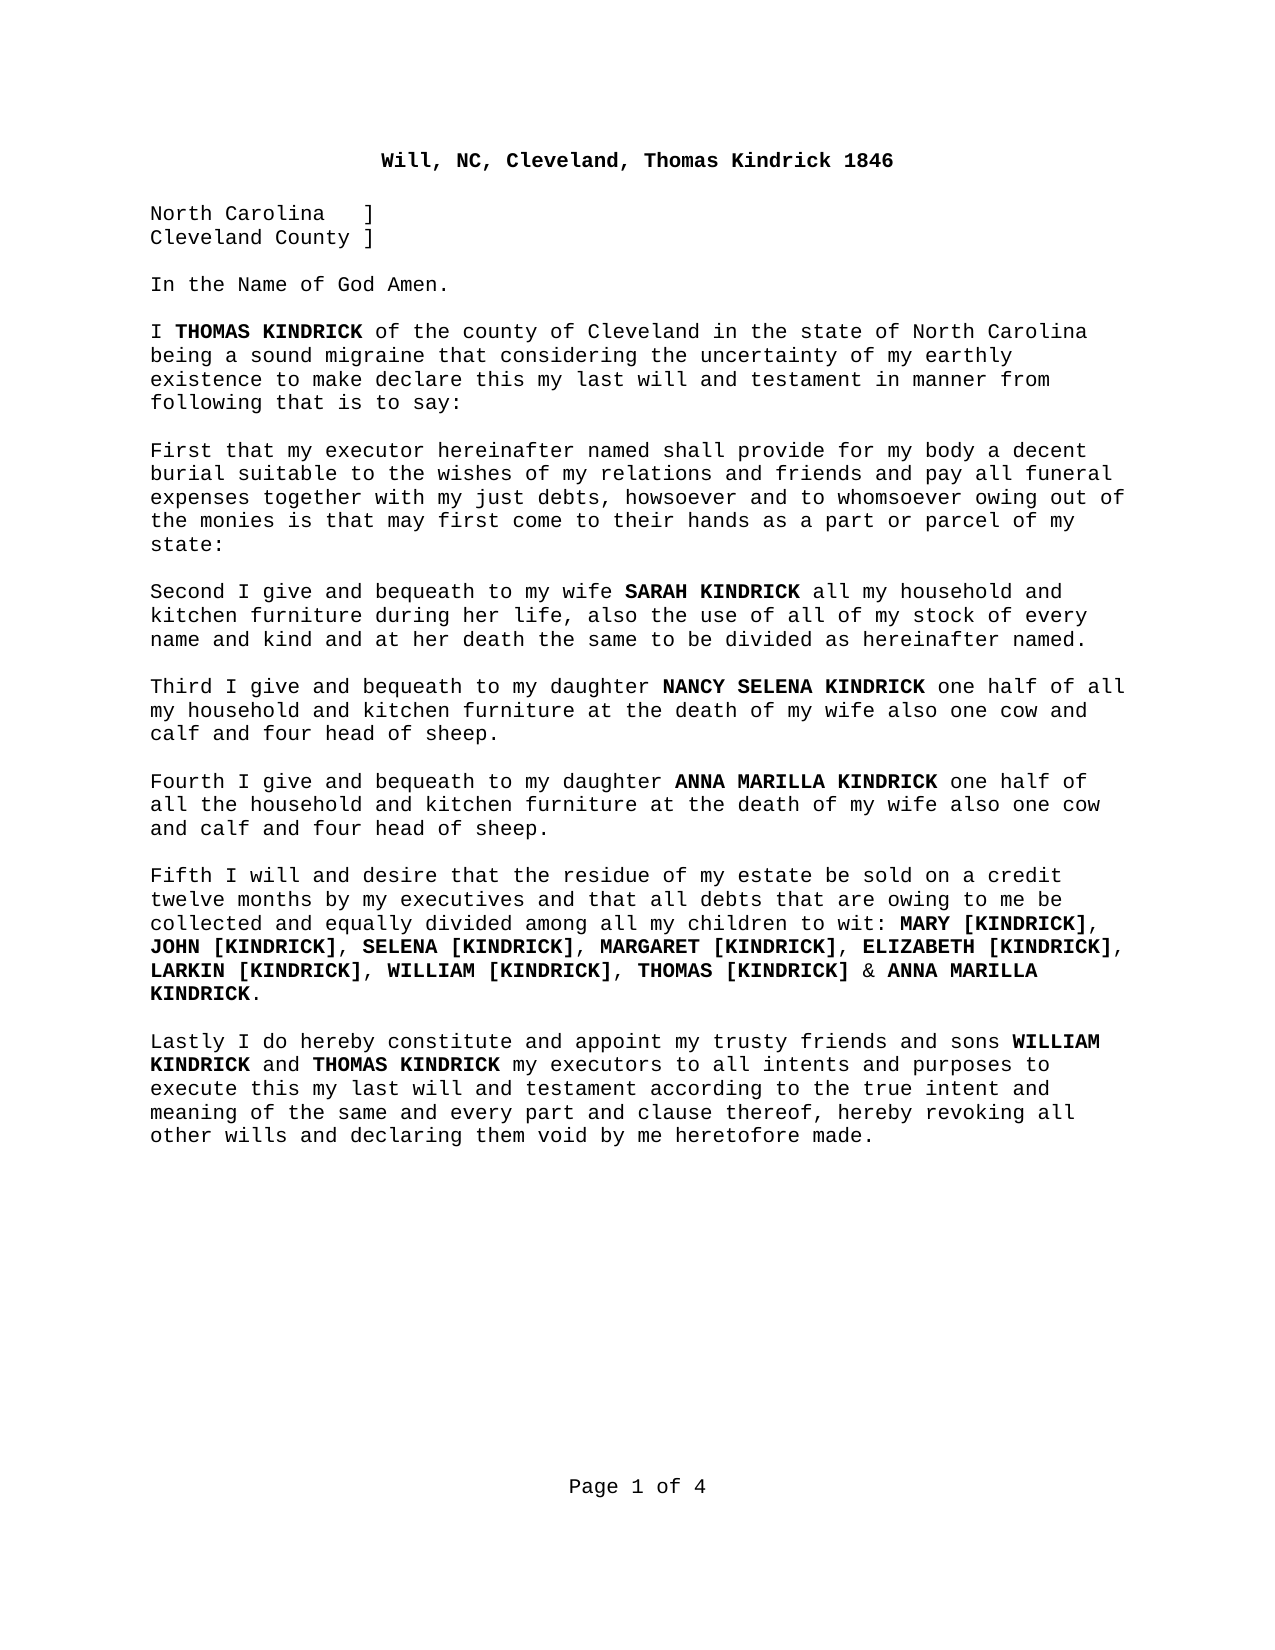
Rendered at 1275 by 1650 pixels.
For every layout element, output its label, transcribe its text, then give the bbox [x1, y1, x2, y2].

text Cleveland County ] [150, 227, 1125, 250]
text In the Name of God Amen. [150, 274, 1125, 298]
text North Carolina ] [150, 203, 1125, 227]
text Lastly I do hereby constitute and appoint my trusty friends and sons William Kindrick and Thomas Kindrick my executors to all intents and purposes to execute this my last will and testament according to the true intent and meaning of the same and every part and clause thereof, hereby revoking all other wills and declaring them void by me heretofore made. [150, 1031, 1125, 1149]
text First that my executor hereinafter named shall provide for my body a decent burial suitable to the wishes of my relations and friends and pay all funeral expenses together with my just debts, howsoever and to whomsoever owing out of the monies is that may first come to their hands as a part or parcel of my state: [150, 439, 1125, 558]
text Fourth I give and bequeath to my daughter Anna Marilla Kindrick one half of all the household and kitchen furniture at the death of my wife also one cow and calf and four head of sheep. [150, 771, 1125, 842]
text I Thomas Kindrick of the county of Cleveland in the state of North Carolina being a sound migraine that considering the uncertainty of my earthly existence to make declare this my last will and testament in manner from following that is to say: [150, 321, 1125, 416]
text Third I give and bequeath to my daughter Nancy Selena Kindrick one half of all my household and kitchen furniture at the death of my wife also one cow and calf and four head of sheep. [150, 676, 1125, 747]
text Second I give and bequeath to my wife Sarah Kindrick all my household and kitchen furniture during her life, also the use of all of my stock of every name and kind and at her death the same to be divided as hereinafter named. [150, 581, 1125, 652]
text Fifth I will and desire that the residue of my estate be sold on a credit twelve months by my executives and that all debts that are owing to me be collected and equally divided among all my children to wit: Mary [Kindrick], John [Kindrick], Selena [Kindrick], Margaret [Kindrick], Elizabeth [Kindrick], Larkin [Kindrick], William [Kindrick], Thomas [Kindrick] & Anna Marilla Kindrick. [150, 865, 1125, 1007]
